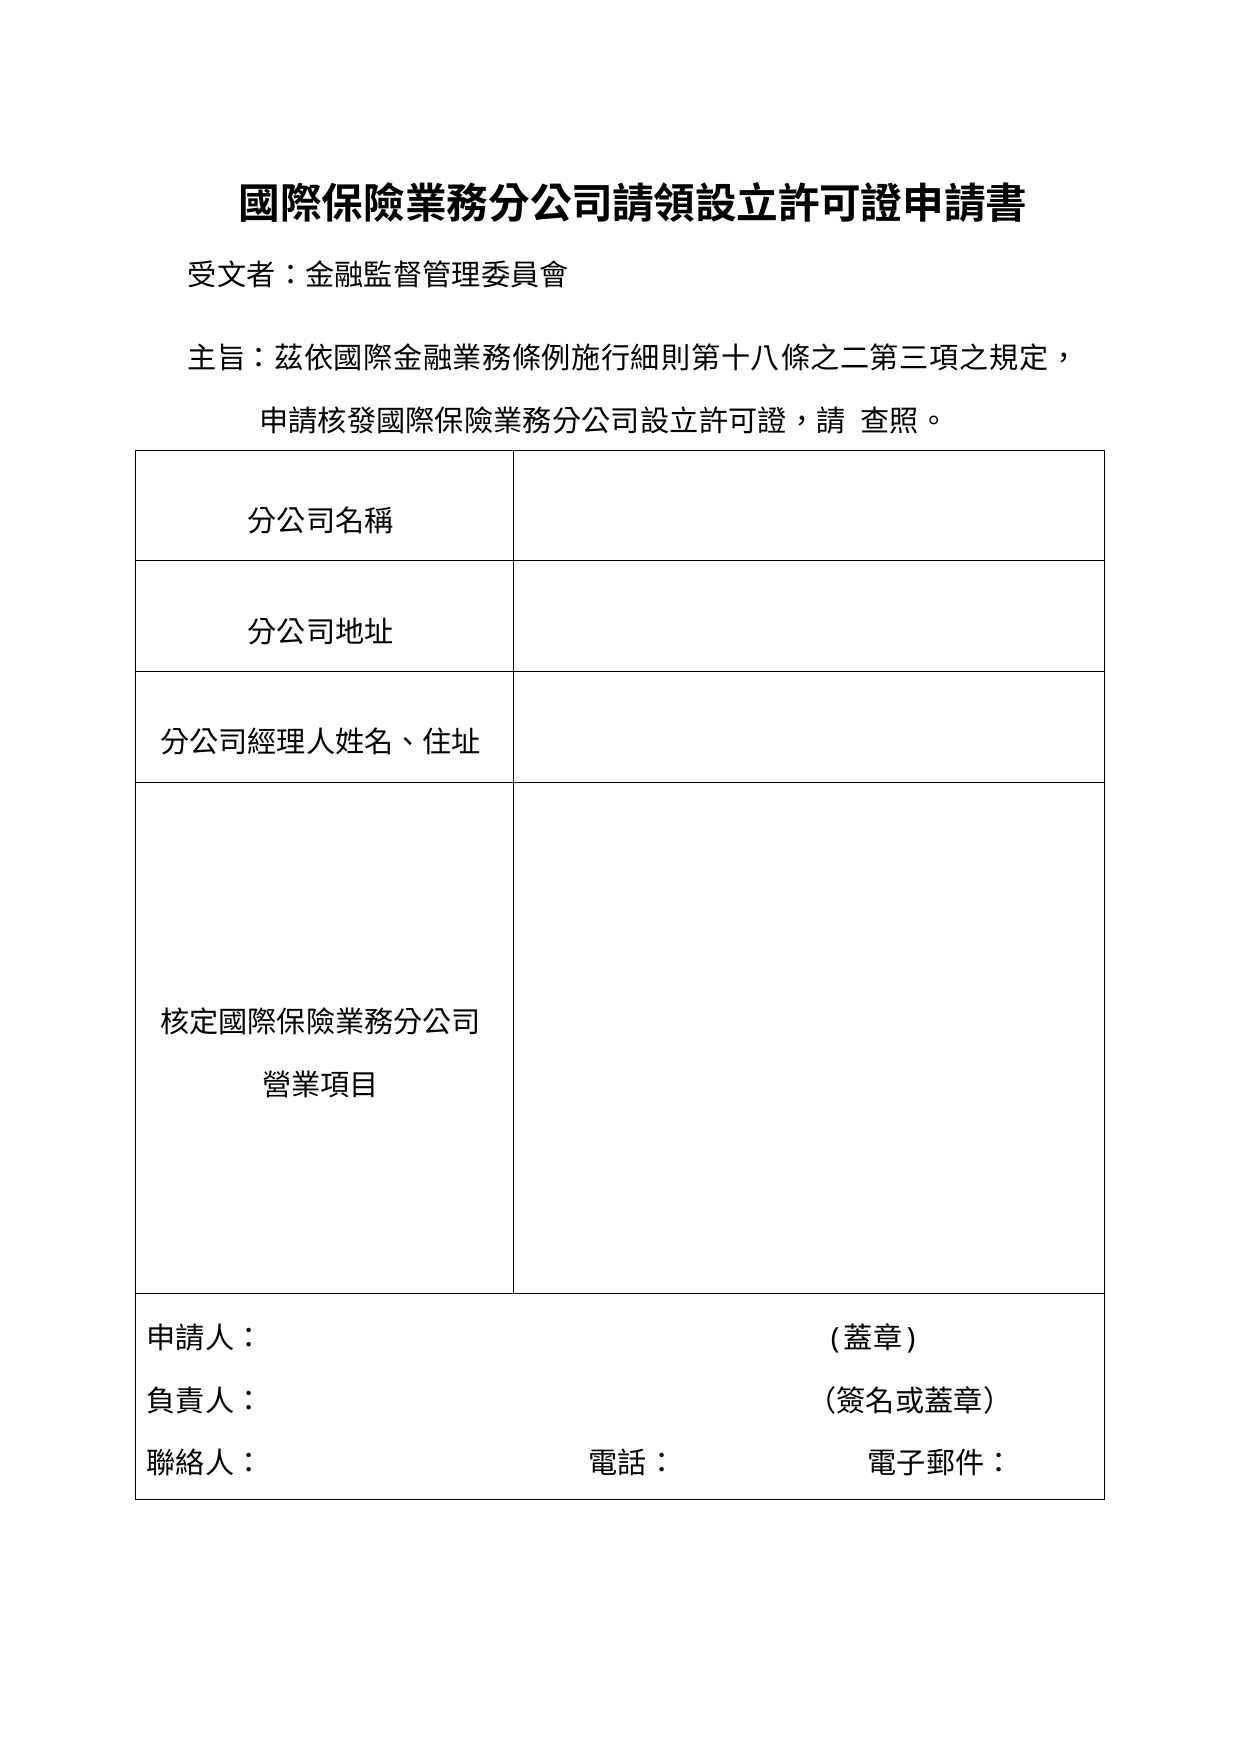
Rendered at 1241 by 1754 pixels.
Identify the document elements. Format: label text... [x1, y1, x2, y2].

table_cell 分公司經理人姓名、住址 [136, 672, 513, 782]
table_cell 申請人： (蓋章) 負責人： （簽名或蓋章） 聯絡人： 電話： 電子郵件： 聯絡地址： 申請日期：中華民國 年 月 日 [136, 1294, 1104, 1499]
table_cell [514, 561, 1104, 671]
table_header 分公司名稱 [136, 451, 513, 560]
text 主旨：茲依國際金融業務條例施行細則第十八條之二第三項之規定，申請核發國際保險業務分公司設立許可證，請 查照。 [187, 314, 1050, 439]
table_cell [514, 672, 1104, 782]
text 國際保險業務分公司請領設立許可證申請書 [210, 158, 1055, 221]
text 受文者：金融監督管理委員會 [188, 231, 1055, 294]
table_cell 核定國際保險業務分公司營業項目 [136, 783, 513, 1293]
table_cell 分公司地址 [136, 561, 513, 671]
table_header [514, 451, 1104, 560]
table_cell [514, 783, 1104, 1293]
